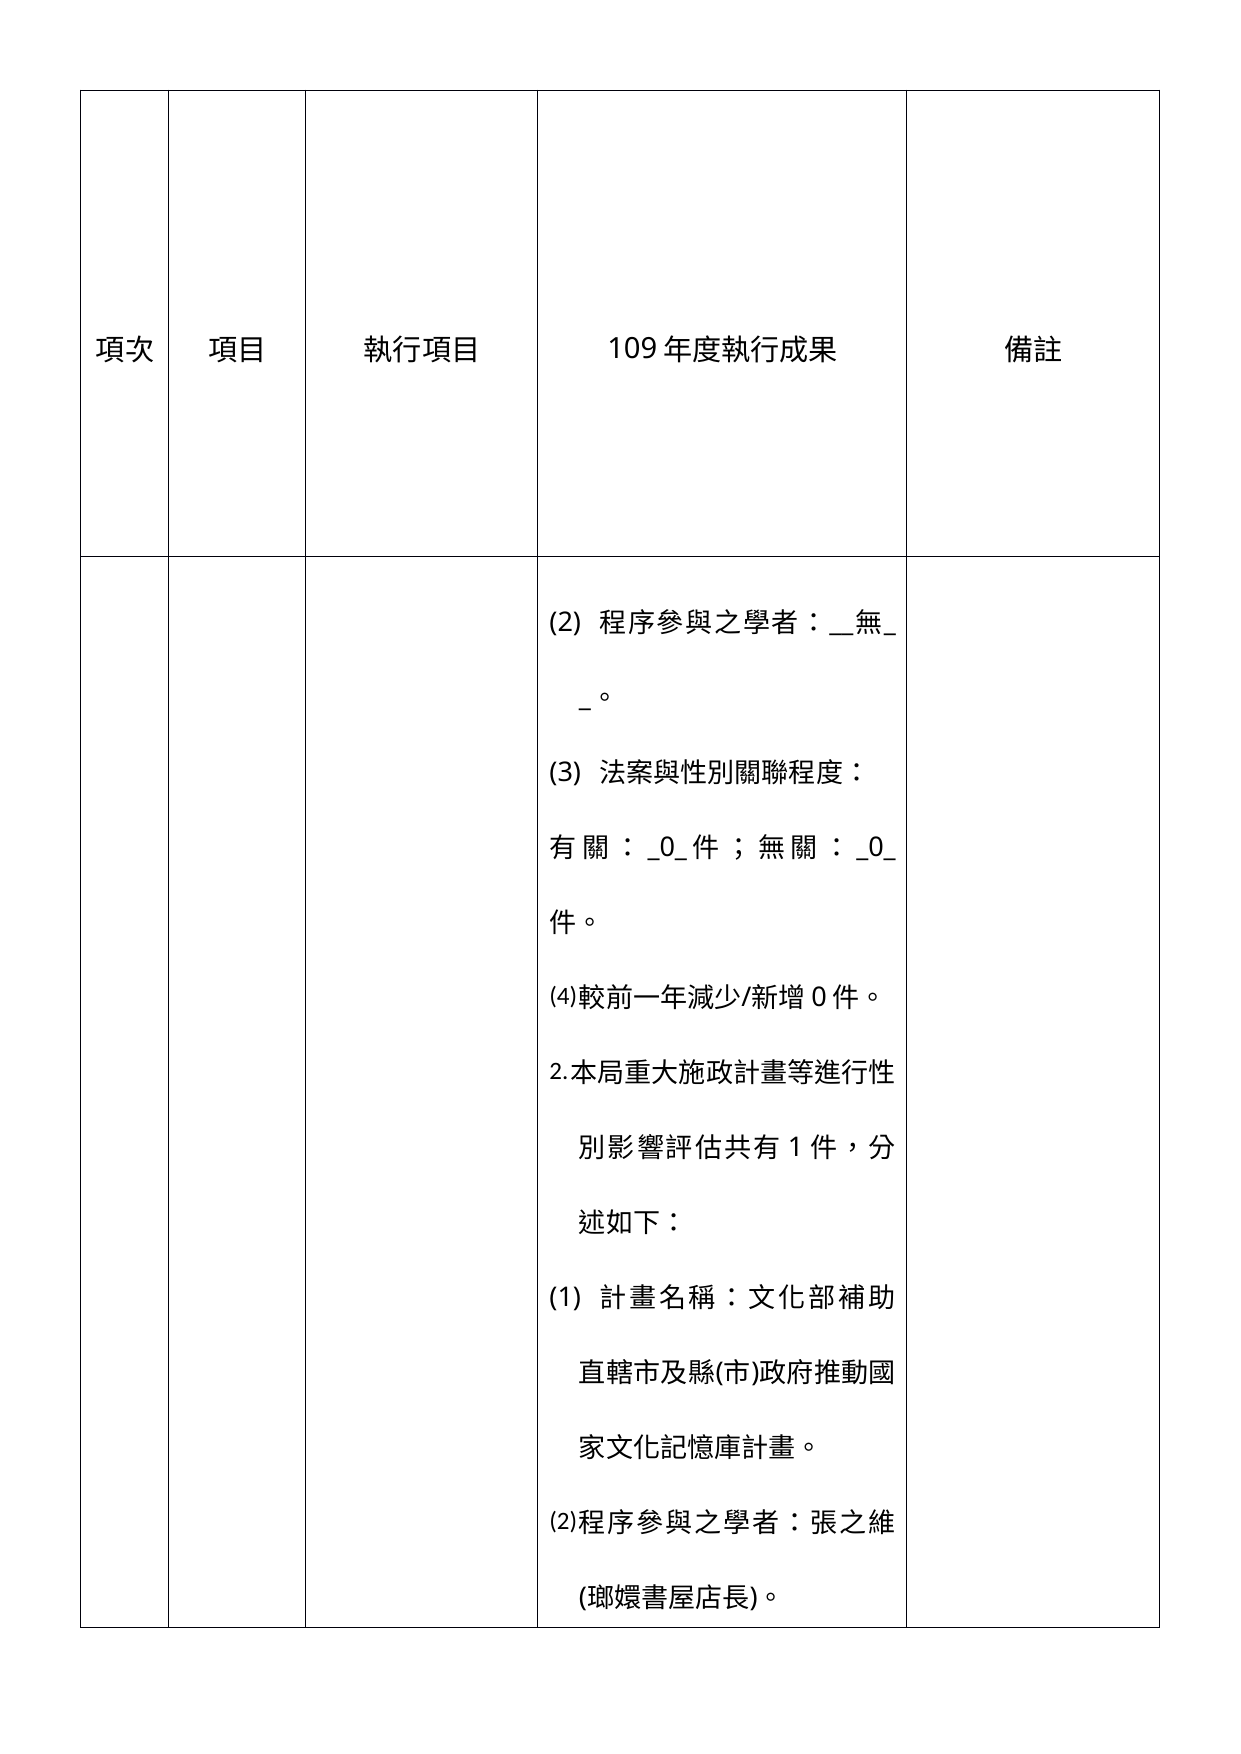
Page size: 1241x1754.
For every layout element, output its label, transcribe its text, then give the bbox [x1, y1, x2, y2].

table_cell [907, 557, 1159, 1627]
table_header 執行項目 [306, 91, 537, 556]
table_header 項次 [81, 91, 168, 556]
table_header 109年度執行成果 [538, 91, 906, 556]
table_cell [306, 557, 537, 1627]
table_cell 本局制定或修正本市自治條例進行性別影響評估之件數，共有0件，分述如下： 法案名稱：__無__。 程序參與之學者：__無__。 法案與性別關聯程度： 有關：_0_件；無關：_0_件。 較前一年減少/新增0件。 本局重大施政計畫等進行性別影響評估共有1件，分述如下： 計畫名稱：文化部補助直轄市及縣(市)政府推動國家文化記憶庫計畫。 程序參與之學者：張之維(瑯嬛書屋店長)。 計畫與性別關聯程度： 有關：_0_件；無關：_1_件。 ※計畫與性別關聯程度判定為「無關」之說明：本計畫為數位建設，並無設定特定性別目標，且訪談對象係以資料及故事所在為蒐集標的，非涉及一般社會認知既存的性別偏見，參與對象也未有比例懸殊之慮。 較前一年減少/新增0件。 本局非重大施政計畫等進行性別影響評估共有1件，分述如下： 計畫名稱：桃園光影電影院性別主題影片放映計畫。 程序參與之學者：陳嘉鴻(國家婦女館性別主流化人才資料庫講師)。 計畫與性別關聯程度： 有關：_1_件；無關：_0_件。 較前一年減少/新增0件。 [538, 557, 906, 1627]
table_cell [81, 557, 168, 1627]
table_cell [169, 557, 305, 1627]
table_header 項目 [169, 91, 305, 556]
table_header 備註 [907, 91, 1159, 556]
